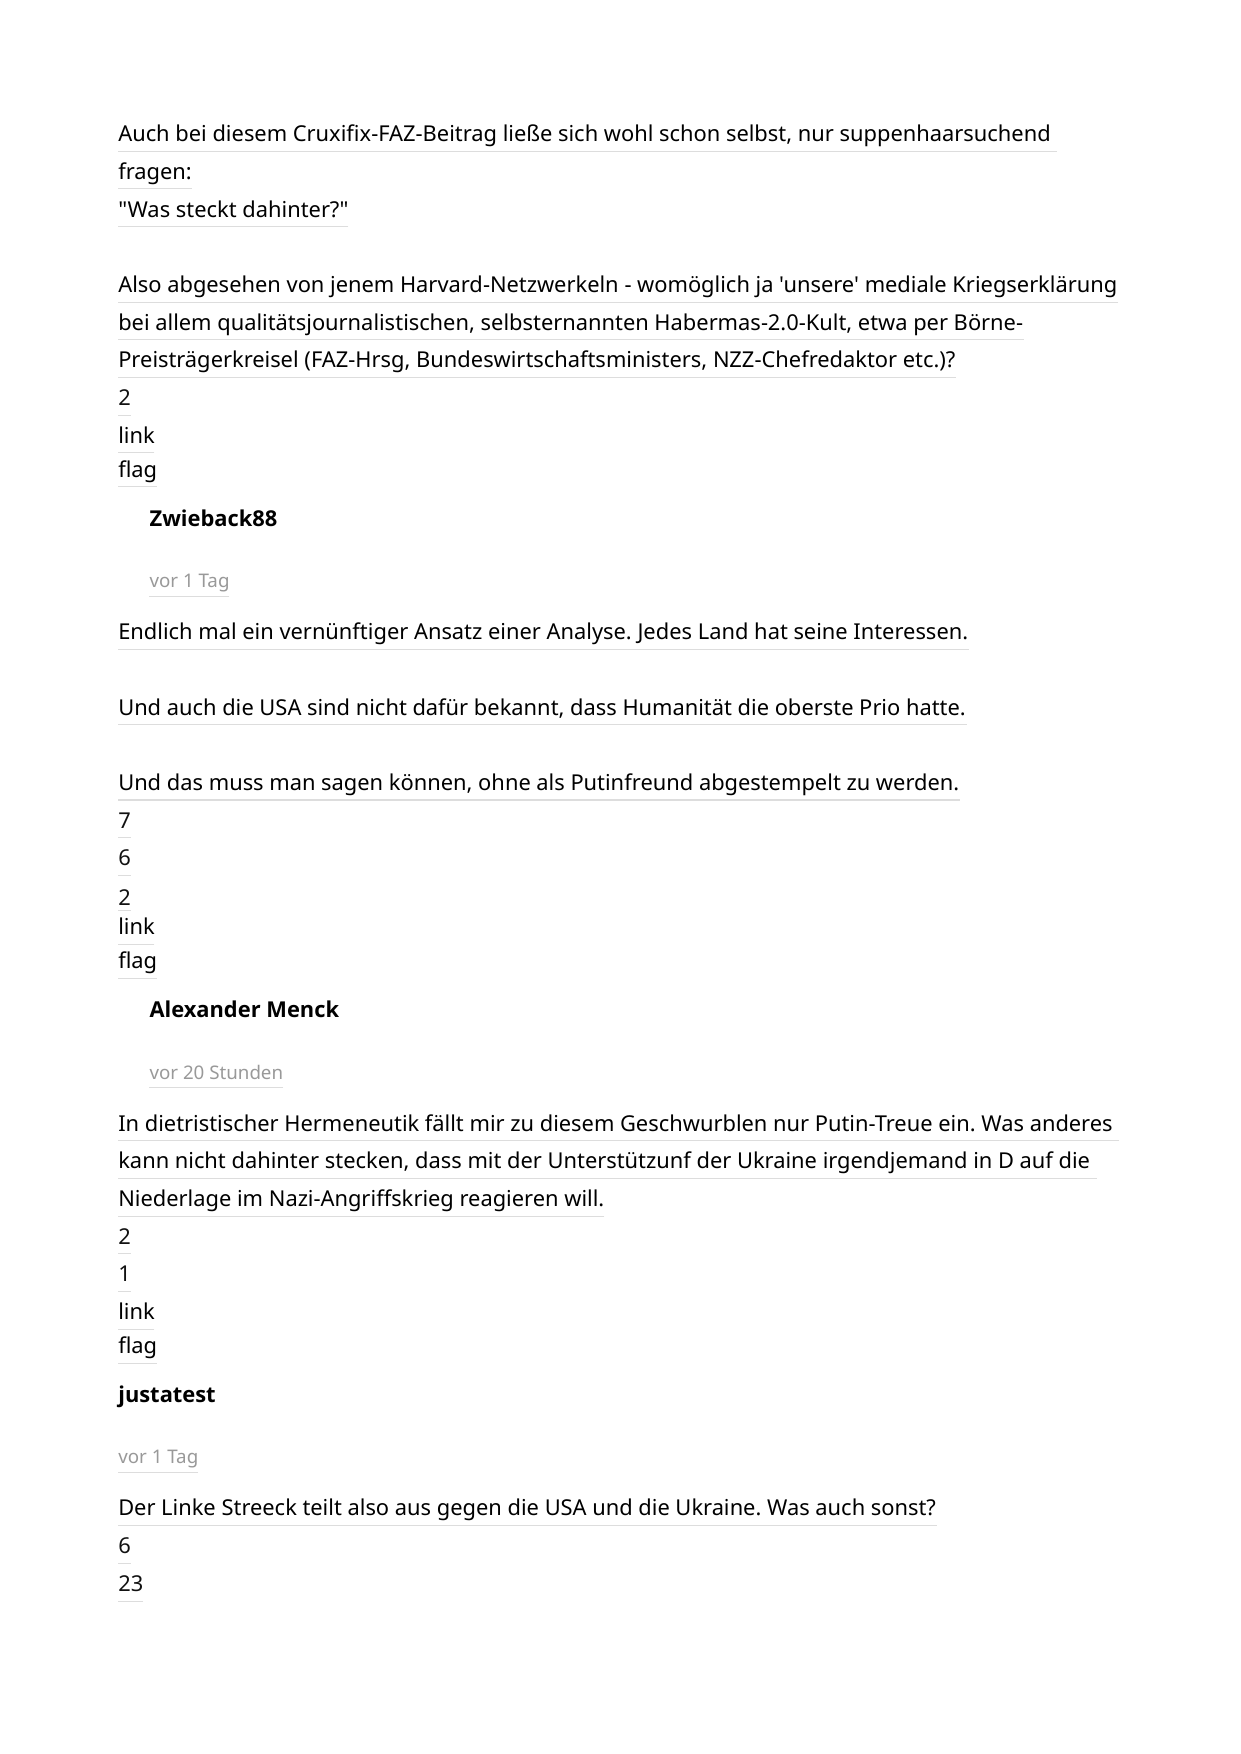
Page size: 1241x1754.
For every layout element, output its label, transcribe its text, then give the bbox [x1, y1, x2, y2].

text 6 [118, 1530, 1122, 1564]
text Zwieback88 [149, 503, 1122, 533]
text Endlich mal ein vernünftiger Ansatz einer Analyse. Jedes Land hat seine Interessen. Und auch die USA sind nicht dafür bekannt, dass Humanität die oberste Prio hatte. Und das muss man sagen können, ohne als Putinfreund abgestempelt zu werden. [118, 616, 1122, 801]
text Alexander Menck [149, 994, 1122, 1024]
text flag [118, 1330, 1122, 1364]
text In dietristischer Hermeneutik fällt mir zu diesem Geschwurblen nur Putin-Treue ein. Was anderes kann nicht dahinter stecken, dass mit der Unterstützunf der Ukraine irgendjemand in D auf die Niederlage im Nazi-Angriffskrieg reagieren will. [118, 1108, 1122, 1217]
text vor 1 Tag [118, 1444, 1117, 1473]
text link [118, 911, 1122, 945]
text link [118, 1296, 1122, 1330]
text 2 [118, 1221, 1122, 1254]
text link [118, 420, 1122, 453]
text 7 [118, 804, 1122, 838]
text 2 [118, 382, 1122, 416]
text 1 [118, 1258, 1122, 1292]
text flag [118, 453, 1122, 487]
text 2 [118, 880, 1122, 911]
text Auch bei diesem Cruxifix-FAZ-Beitrag ließe sich wohl schon selbst, nur suppenhaarsuchend fragen: "Was steckt dahinter?" Also abgesehen von jenem Harvard-Netzwerkeln - womöglich ja 'unsere' mediale Kriegserklärung bei allem qualitätsjournalistischen, selbsternannten Habermas-2.0-Kult, etwa per Börne-Preisträgerkreisel (FAZ-Hrsg, Bundeswirtschaftsministers, NZZ-Chefredaktor etc.)? [118, 118, 1122, 378]
text flag [118, 945, 1122, 979]
text vor 1 Tag [149, 567, 1117, 597]
text 23 [118, 1568, 1122, 1602]
text Der Linke Streeck teilt also aus gegen die USA und die Ukraine. Was auch sonst? [118, 1492, 1122, 1526]
text justatest [118, 1379, 1122, 1409]
text vor 20 Stunden [149, 1059, 1117, 1088]
text 6 [118, 842, 1122, 876]
